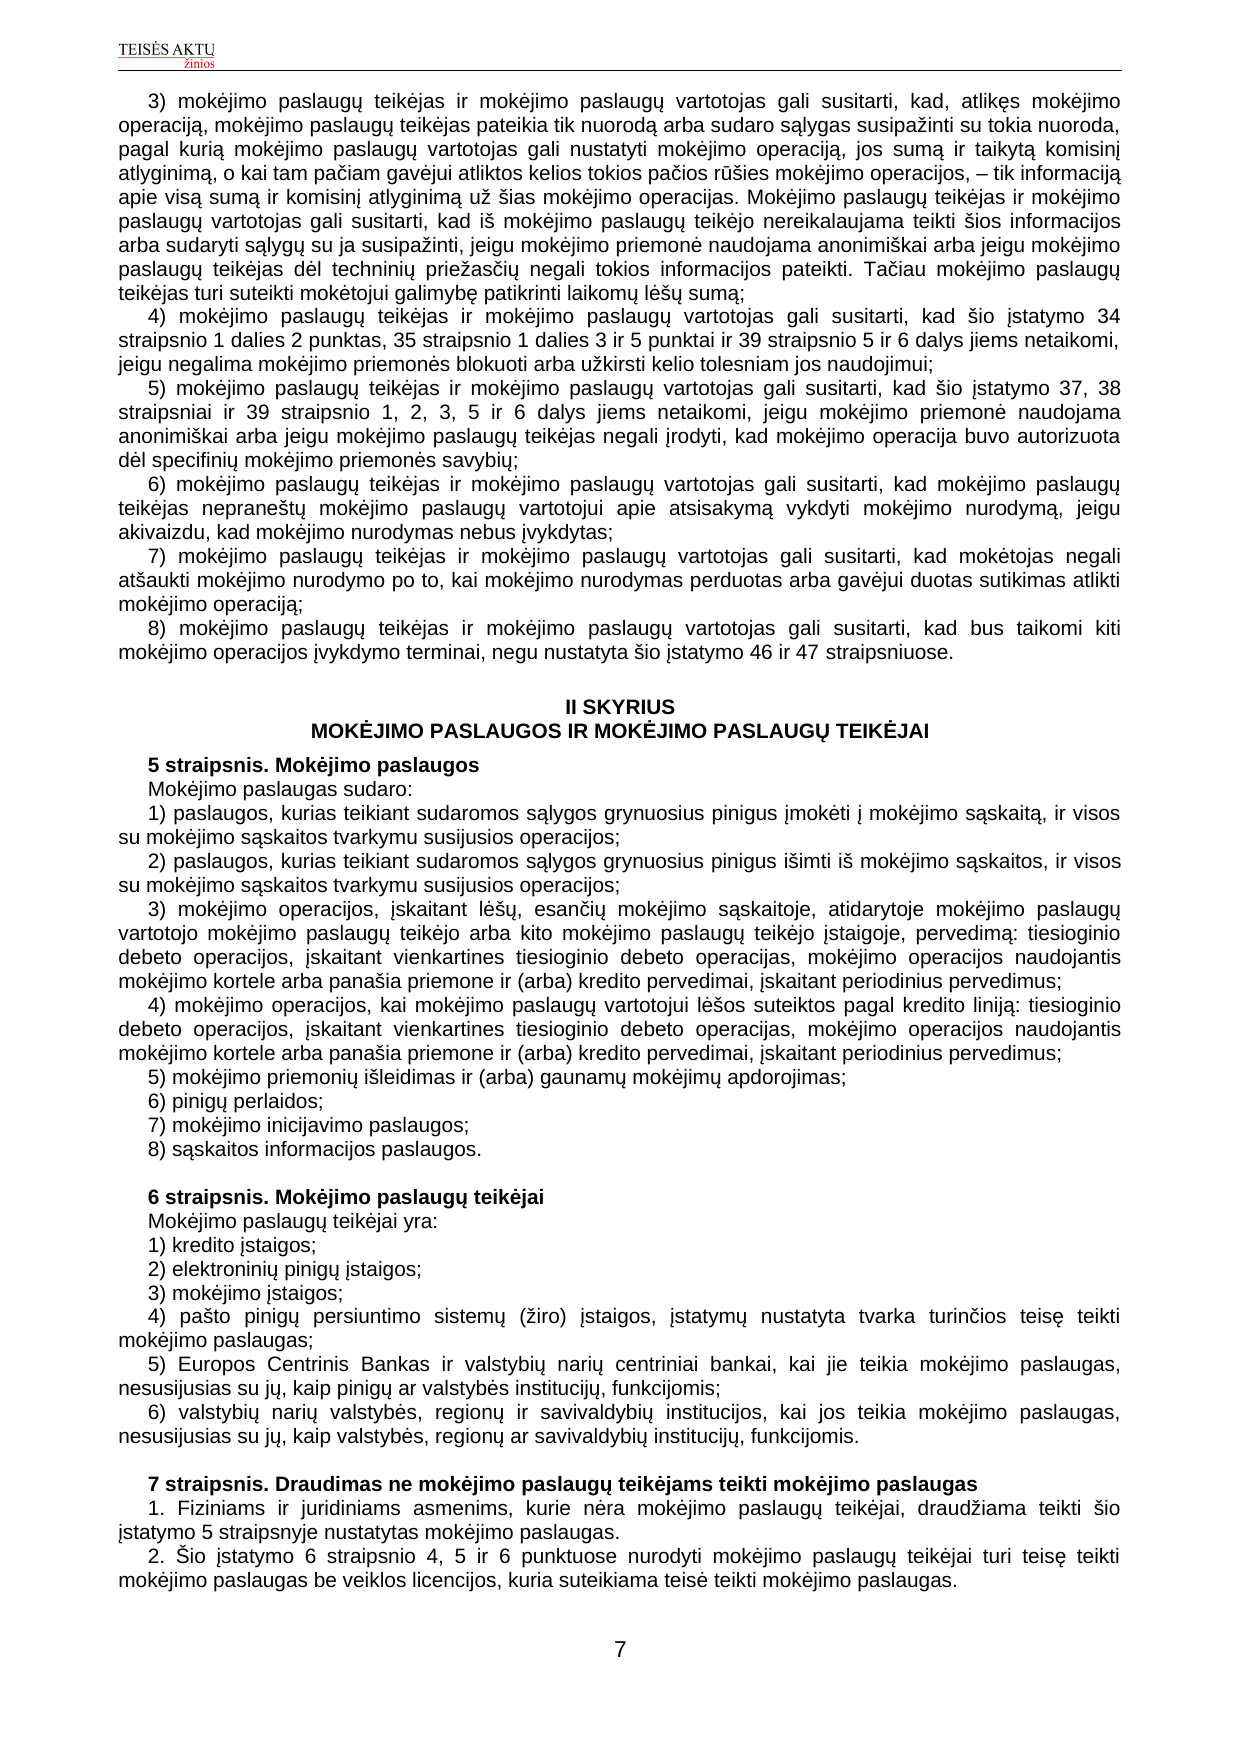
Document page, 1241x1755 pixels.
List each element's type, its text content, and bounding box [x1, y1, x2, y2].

text 2. Šio įstatymo 6 straipsnio 4, 5 ir 6 punktuose nurodyti mokėjimo paslaugų teikėjai turi teisę teikti mokėjimo paslaugas be veiklos licencijos, kuria suteikiama teisė teikti mokėjimo paslaugas. [118, 1544, 1122, 1592]
text 8) mokėjimo paslaugų teikėjas ir mokėjimo paslaugų vartotojas gali susitarti, kad bus taikomi kiti mokėjimo operacijos įvykdymo terminai, negu nustatyta šio įstatymo 46 ir 47 straipsniuose. [118, 616, 1122, 664]
text 7) mokėjimo inicijavimo paslaugos; [118, 1113, 1122, 1137]
text 2) paslaugos, kurias teikiant sudaromos sąlygos grynuosius pinigus išimti iš mokėjimo sąskaitos, ir visos su mokėjimo sąskaitos tvarkymu susijusios operacijos; [118, 849, 1122, 897]
text 1. Fiziniams ir juridiniams asmenims, kurie nėra mokėjimo paslaugų teikėjai, draudžiama teikti šio įstatymo 5 straipsnyje nustatytas mokėjimo paslaugas. [118, 1496, 1122, 1544]
text Mokėjimo paslaugų teikėjai yra: [118, 1208, 1122, 1232]
text 5) mokėjimo paslaugų teikėjas ir mokėjimo paslaugų vartotojas gali susitarti, kad šio įstatymo 37, 38 straipsniai ir 39 straipsnio 1, 2, 3, 5 ir 6 dalys jiems netaikomi, jeigu mokėjimo priemonė naudojama anonimiškai arba jeigu mokėjimo paslaugų teikėjas negali įrodyti, kad mokėjimo operacija buvo autorizuota dėl specifinių mokėjimo priemonės savybių; [118, 376, 1122, 472]
text 5 straipsnis. Mokėjimo paslaugos [118, 753, 1122, 777]
text 6 straipsnis. Mokėjimo paslaugų teikėjai [118, 1184, 1122, 1208]
text 6) mokėjimo paslaugų teikėjas ir mokėjimo paslaugų vartotojas gali susitarti, kad mokėjimo paslaugų teikėjas nepraneštų mokėjimo paslaugų vartotojui apie atsisakymą vykdyti mokėjimo nurodymą, jeigu akivaizdu, kad mokėjimo nurodymas nebus įvykdytas; [118, 472, 1122, 544]
text 1) kredito įstaigos; [118, 1232, 1122, 1256]
text II SKYRIUS MOKĖJIMO PASLAUGOS IR MOKĖJIMO PASLAUGŲ TEIKĖJAI [118, 695, 1122, 743]
text 4) mokėjimo paslaugų teikėjas ir mokėjimo paslaugų vartotojas gali susitarti, kad šio įstatymo 34 straipsnio 1 dalies 2 punktas, 35 straipsnio 1 dalies 3 ir 5 punktai ir 39 straipsnio 5 ir 6 dalys jiems netaikomi, jeigu negalima mokėjimo priemonės blokuoti arba užkirsti kelio tolesniam jos naudojimui; [118, 304, 1122, 376]
text 4) mokėjimo operacijos, kai mokėjimo paslaugų vartotojui lėšos suteiktos pagal kredito liniją: tiesioginio debeto operacijos, įskaitant vienkartines tiesioginio debeto operacijas, mokėjimo operacijos naudojantis mokėjimo kortele arba panašia priemone ir (arba) kredito pervedimai, įskaitant periodinius pervedimus; [118, 993, 1122, 1065]
text 3) mokėjimo paslaugų teikėjas ir mokėjimo paslaugų vartotojas gali susitarti, kad, atlikęs mokėjimo operaciją, mokėjimo paslaugų teikėjas pateikia tik nuorodą arba sudaro sąlygas susipažinti su tokia nuoroda, pagal kurią mokėjimo paslaugų vartotojas gali nustatyti mokėjimo operaciją, jos sumą ir taikytą komisinį atlyginimą, o kai tam pačiam gavėjui atliktos kelios tokios pačios rūšies mokėjimo operacijos, – tik informaciją apie visą sumą ir komisinį atlyginimą už šias mokėjimo operacijas. Mokėjimo paslaugų teikėjas ir mokėjimo paslaugų vartotojas gali susitarti, kad iš mokėjimo paslaugų teikėjo nereikalaujama teikti šios informacijos arba sudaryti sąlygų su ja susipažinti, jeigu mokėjimo priemonė naudojama anonimiškai arba jeigu mokėjimo paslaugų teikėjas dėl techninių priežasčių negali tokios informacijos pateikti. Tačiau mokėjimo paslaugų teikėjas turi suteikti mokėtojui galimybę patikrinti laikomų lėšų sumą; [118, 89, 1122, 304]
text 2) elektroninių pinigų įstaigos; [118, 1256, 1122, 1280]
text 7) mokėjimo paslaugų teikėjas ir mokėjimo paslaugų vartotojas gali susitarti, kad mokėtojas negali atšaukti mokėjimo nurodymo po to, kai mokėjimo nurodymas perduotas arba gavėjui duotas sutikimas atlikti mokėjimo operaciją; [118, 544, 1122, 616]
text 7 straipsnis. Draudimas ne mokėjimo paslaugų teikėjams teikti mokėjimo paslaugas [118, 1472, 1122, 1496]
text 1) paslaugos, kurias teikiant sudaromos sąlygos grynuosius pinigus įmokėti į mokėjimo sąskaitą, ir visos su mokėjimo sąskaitos tvarkymu susijusios operacijos; [118, 801, 1122, 849]
text 6) valstybių narių valstybės, regionų ir savivaldybių institucijos, kai jos teikia mokėjimo paslaugas, nesusijusias su jų, kaip valstybės, regionų ar savivaldybių institucijų, funkcijomis. [118, 1400, 1122, 1448]
text 3) mokėjimo operacijos, įskaitant lėšų, esančių mokėjimo sąskaitoje, atidarytoje mokėjimo paslaugų vartotojo mokėjimo paslaugų teikėjo arba kito mokėjimo paslaugų teikėjo įstaigoje, pervedimą: tiesioginio debeto operacijos, įskaitant vienkartines tiesioginio debeto operacijas, mokėjimo operacijos naudojantis mokėjimo kortele arba panašia priemone ir (arba) kredito pervedimai, įskaitant periodinius pervedimus; [118, 897, 1122, 993]
text Mokėjimo paslaugas sudaro: [118, 777, 1122, 801]
text 4) pašto pinigų persiuntimo sistemų (žiro) įstaigos, įstatymų nustatyta tvarka turinčios teisę teikti mokėjimo paslaugas; [118, 1304, 1122, 1352]
text 8) sąskaitos informacijos paslaugos. [118, 1137, 1122, 1161]
text 5) mokėjimo priemonių išleidimas ir (arba) gaunamų mokėjimų apdorojimas; [118, 1065, 1122, 1089]
text 6) pinigų perlaidos; [118, 1089, 1122, 1113]
text 3) mokėjimo įstaigos; [118, 1280, 1122, 1304]
text 5) Europos Centrinis Bankas ir valstybių narių centriniai bankai, kai jie teikia mokėjimo paslaugas, nesusijusias su jų, kaip pinigų ar valstybės institucijų, funkcijomis; [118, 1352, 1122, 1400]
